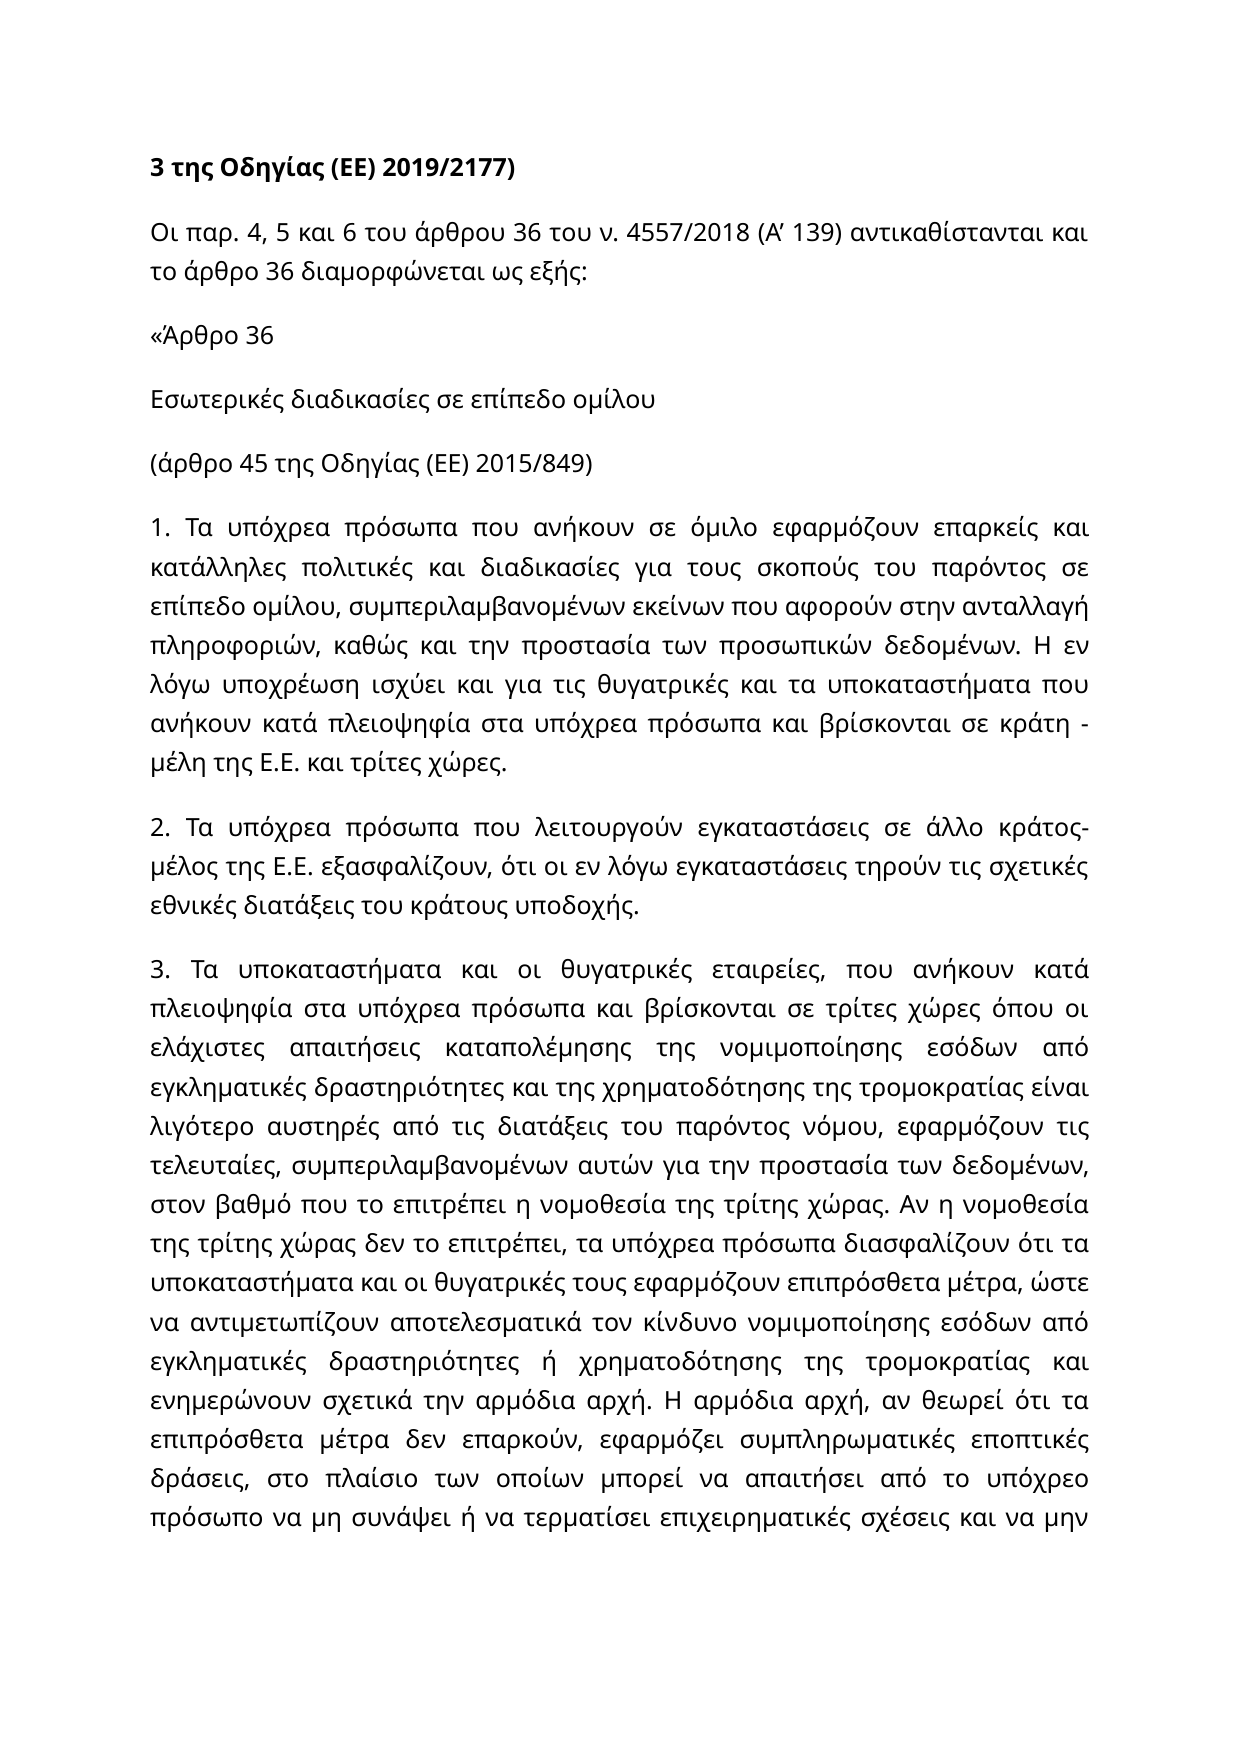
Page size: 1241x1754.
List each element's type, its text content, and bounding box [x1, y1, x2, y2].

text 1. Τα υπόχρεα πρόσωπα που ανήκουν σε όμιλο εφαρμόζουν επαρκείς και κατάλληλες πολιτικές και διαδικασίες για τους σκοπούς του παρόντος σε επίπεδο ομίλου, συμπεριλαμβανομένων εκείνων που αφορούν στην ανταλλαγή πληροφοριών, καθώς και την προστασία των προσωπικών δεδομένων. Η εν λόγω υποχρέωση ισχύει και για τις θυγατρικές και τα υποκαταστήματα που ανήκουν κατά πλειοψηφία στα υπόχρεα πρόσωπα και βρίσκονται σε κράτη - μέλη της Ε.Ε. και τρίτες χώρες. [150, 510, 1090, 779]
text 2. Τα υπόχρεα πρόσωπα που λειτουργούν εγκαταστάσεις σε άλλο κράτος- μέλος της Ε.Ε. εξασφαλίζουν, ότι οι εν λόγω εγκαταστάσεις τηρούν τις σχετικές εθνικές διατάξεις του κράτους υποδοχής. [150, 809, 1090, 922]
text (άρθρο 45 της Οδηγίας (ΕΕ) 2015/849) [150, 446, 1090, 480]
text Εσωτερικές διαδικασίες σε επίπεδο ομίλου [150, 382, 1090, 416]
text 3 της Οδηγίας (EE) 2019/2177) [150, 150, 1090, 184]
text Οι παρ. 4, 5 και 6 του άρθρου 36 του ν. 4557/2018 (Α’ 139) αντικαθίστανται και το άρθρο 36 διαμορφώνεται ως εξής: [150, 214, 1090, 287]
text 3. Τα υποκαταστήματα και οι θυγατρικές εταιρείες, που ανήκουν κατά πλειοψηφία στα υπόχρεα πρόσωπα και βρίσκονται σε τρίτες χώρες όπου οι ελάχιστες απαιτήσεις καταπολέμησης της νομιμοποίησης εσόδων από εγκληματικές δραστηριότητες και της χρηματοδότησης της τρομοκρατίας είναι λιγότερο αυστηρές από τις διατάξεις του παρόντος νόμου, εφαρμόζουν τις τελευταίες, συμπεριλαμβανομένων αυτών για την προστασία των δεδομένων, στον βαθμό που το επιτρέπει η νομοθεσία της τρίτης χώρας. Αν η νομοθεσία της τρίτης χώρας δεν το επιτρέπει, τα υπόχρεα πρόσωπα διασφαλίζουν ότι τα υποκαταστήματα και οι θυγατρικές τους εφαρμόζουν επιπρόσθετα μέτρα, ώστε να αντιμετωπίζουν αποτελεσματικά τον κίνδυνο νομιμοποίησης εσόδων από εγκληματικές δραστηριότητες ή χρηματοδότησης της τρομοκρατίας και ενημερώνουν σχετικά την αρμόδια αρχή. Η αρμόδια αρχή, αν θεωρεί ότι τα επιπρόσθετα μέτρα δεν επαρκούν, εφαρμόζει συμπληρωματικές εποπτικές δράσεις, στο πλαίσιο των οποίων μπορεί να απαιτήσει από το υπόχρεο πρόσωπο να μη συνάψει ή να τερματίσει επιχειρηματικές σχέσεις και να μην [150, 952, 1090, 1534]
text «Άρθρο 36 [150, 317, 1090, 352]
